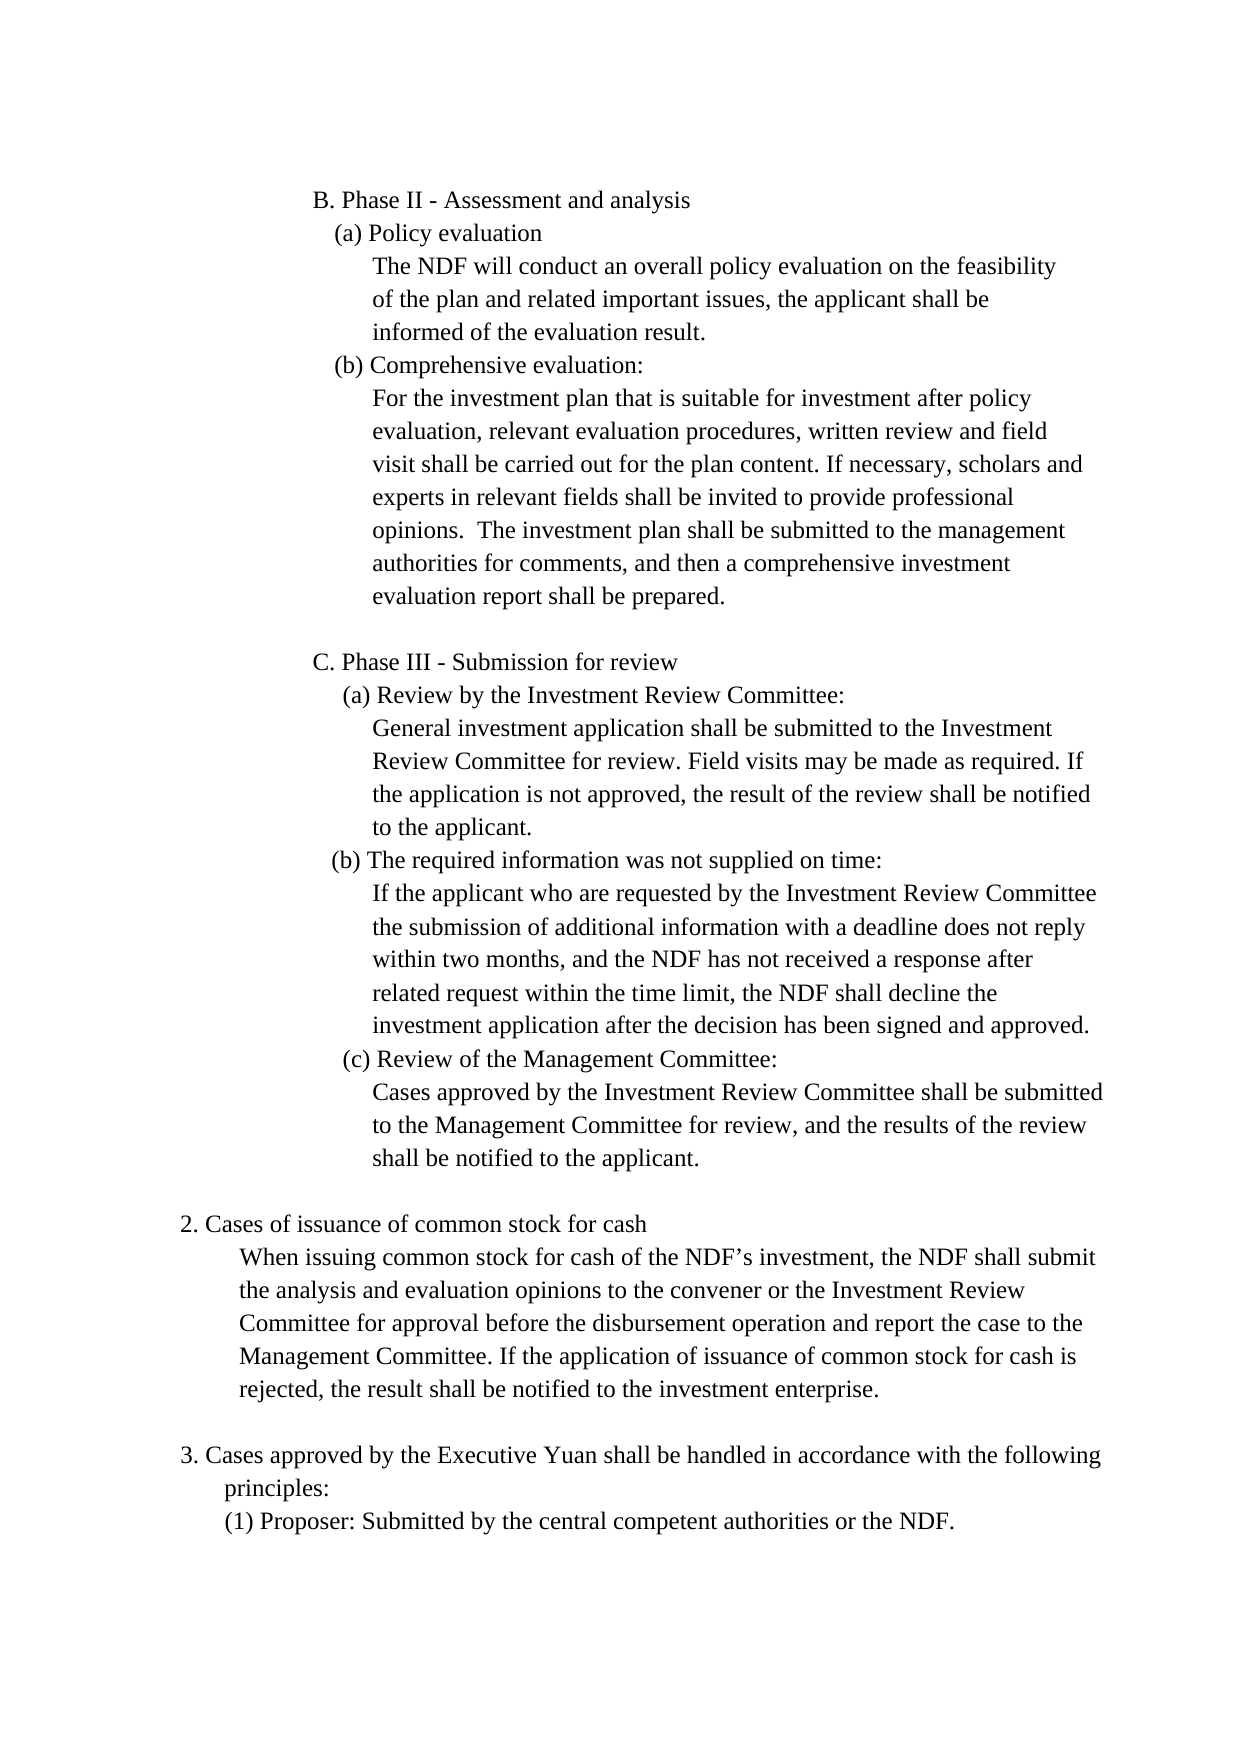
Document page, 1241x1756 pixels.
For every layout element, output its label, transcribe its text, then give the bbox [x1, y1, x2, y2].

text Cases approved by the Investment Review Committee shall be submitted to the Management Committee for review, and the results of the review shall be notified to the applicant. [372, 1077, 1106, 1204]
text If the applicant who are requested by the Investment Review Committee the submission of additional information with a deadline does not reply within two months, and the NDF has not received a response after related request within the time limit, the NDF shall decline the investment application after the decision has been signed and approved. [372, 878, 1106, 1039]
text For the investment plan that is suitable for investment after policy evaluation, relevant evaluation procedures, written review and field visit shall be carried out for the plan content. If necessary, scholars and experts in relevant fields shall be invited to provide professional opinions. The investment plan shall be submitted to the management authorities for comments, and then a comprehensive investment evaluation report shall be prepared. [372, 383, 1083, 610]
text 3. Cases approved by the Executive Yuan shall be handled in accordance with the following principles: [180, 1440, 1125, 1502]
text The NDF will conduct an overall policy evaluation on the feasibility of the plan and related important issues, the applicant shall be informed of the evaluation result. [372, 251, 1083, 346]
text When issuing common stock for cash of the NDF’s investment, the NDF shall submit the analysis and evaluation opinions to the convener or the Investment Review Committee for approval before the disbursement operation and report the case to the Management Committee. If the application of issuance of common stock for cash is rejected, the result shall be notified to the investment enterprise. [239, 1242, 1102, 1403]
text (a) Review by the Investment Review Committee: [342, 680, 1106, 709]
text General investment application shall be submitted to the Investment Review Committee for review. Field visits may be made as required. If the application is not approved, the result of the review shall be notified to the applicant. [372, 713, 1106, 841]
text (1) Proposer: Submitted by the central competent authorities or the NDF. [224, 1506, 1125, 1535]
text C. Phase III - Submission for review [312, 647, 1123, 676]
text (c) Review of the Management Committee: [342, 1044, 1106, 1072]
text (a) Policy evaluation [328, 218, 1083, 247]
text B. Phase II - Assessment and analysis [312, 185, 1123, 214]
text (b) Comprehensive evaluation: [328, 350, 1083, 379]
text (b) The required information was not supplied on time: [256, 846, 1106, 874]
text 2. Cases of issuance of common stock for cash [180, 1209, 1123, 1237]
